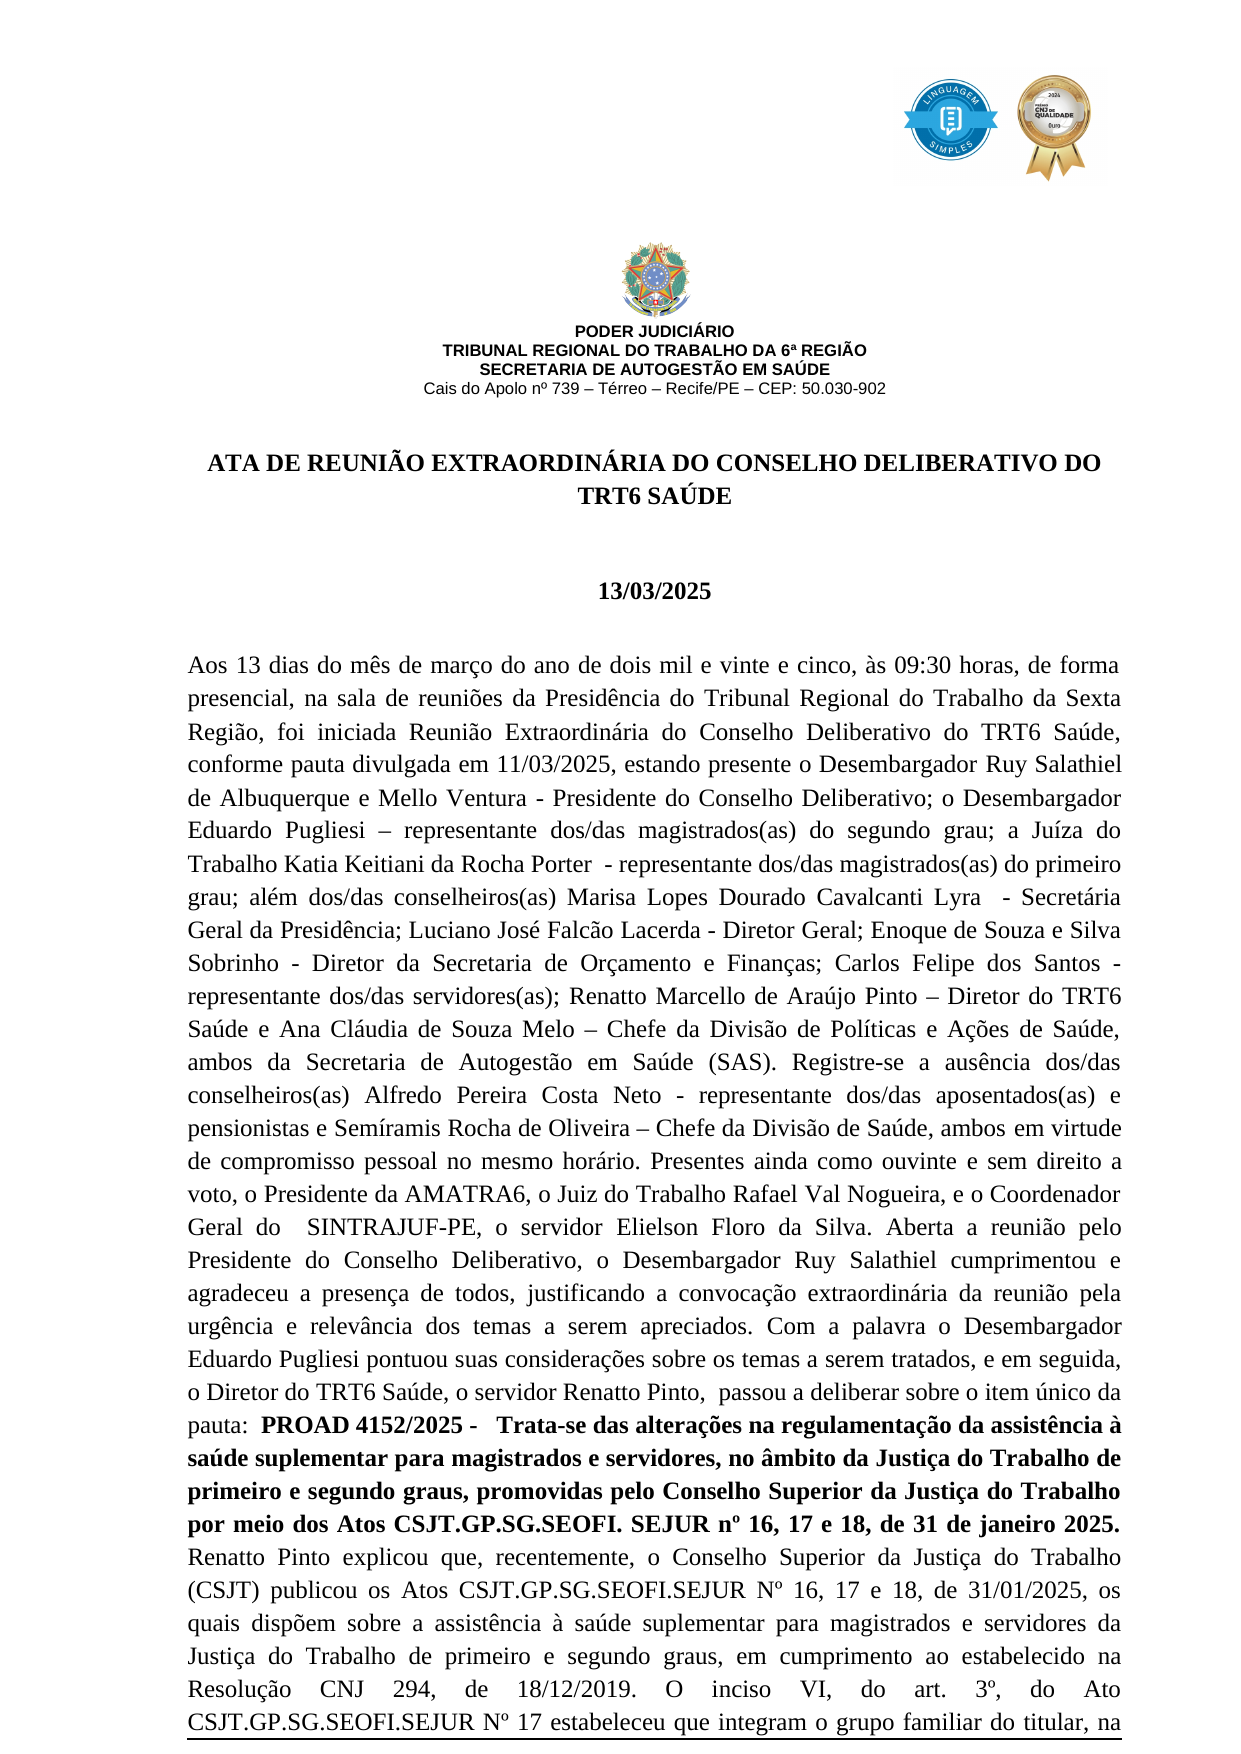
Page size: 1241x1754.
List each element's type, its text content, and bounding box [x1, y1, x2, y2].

text Aos 13 dias do mês de março do ano de dois mil e vinte e cinco, às 09:30 horas, de forma presencial, na sala de reuniões da Presidência do Tribunal Regional do Trabalho da Sexta Região, foi iniciada Reunião Extraordinária do Conselho Deliberativo do TRT6 Saúde, conforme pauta divulgada em 11/03/2025, estando presente o Desembargador Ruy Salathiel de Albuquerque e Mello Ventura - Presidente do Conselho Deliberativo; o Desembargador Eduardo Pugliesi – representante dos/das magistrados(as) do segundo grau; a Juíza do Trabalho Katia Keitiani da Rocha Porter - representante dos/das magistrados(as) do primeiro grau; além dos/das conselheiros(as) Marisa Lopes Dourado Cavalcanti Lyra - Secretária Geral da Presidência; Luciano José Falcão Lacerda - Diretor Geral; Enoque de Souza e Silva Sobrinho - Diretor da Secretaria de Orçamento e Finanças; Carlos Felipe dos Santos - representante dos/das servidores(as); Renatto Marcello de Araújo Pinto – Diretor do TRT6 Saúde e Ana Cláudia de Souza Melo – Chefe da Divisão de Políticas e Ações de Saúde, ambos da Secretaria de Autogestão em Saúde (SAS). Registre-se a ausência dos/das conselheiros(as) Alfredo Pereira Costa Neto - representante dos/das aposentados(as) e pensionistas e Semíramis Rocha de Oliveira – Chefe da Divisão de Saúde, ambos em virtude de compromisso pessoal no mesmo horário. Presentes ainda como ouvinte e sem direito a voto, o Presidente da AMATRA6, o Juiz do Trabalho Rafael Val Nogueira, e o Coordenador Geral do SINTRAJUF-PE, o servidor Elielson Floro da Silva. Aberta a reunião pelo Presidente do Conselho Deliberativo, o Desembargador Ruy Salathiel cumprimentou e agradeceu a presença de todos, justificando a convocação extraordinária da reunião pela urgência e relevância dos temas a serem apreciados. Com a palavra o Desembargador Eduardo Pugliesi pontuou suas considerações sobre os temas a serem tratados, e em seguida, o Diretor do TRT6 Saúde, o servidor Renatto Pinto, passou a deliberar sobre o item único da pauta: PROAD 4152/2025 - Trata-se das alterações na regulamentação da assistência à saúde suplementar para magistrados e servidores, no âmbito da Justiça do Trabalho de primeiro e segundo graus, promovidas pelo Conselho Superior da Justiça do Trabalho por meio dos Atos CSJT.GP.SG.SEOFI. SEJUR nº 16, 17 e 18, de 31 de janeiro 2025. Renatto Pinto explicou que, recentemente, o Conselho Superior da Justiça do Trabalho (CSJT) publicou os Atos CSJT.GP.SG.SEOFI.SEJUR Nº 16, 17 e 18, de 31/01/2025, os quais dispõem sobre a assistência à saúde suplementar para magistrados e servidores da Justiça do Trabalho de primeiro e segundo graus, em cumprimento ao estabelecido na Resolução CNJ 294, de 18/12/2019. O inciso VI, do art. 3º, do Ato CSJT.GP.SG.SEOFI.SEJUR Nº 17 estabeleceu que integram o grupo familiar do titular, na [187, 651, 1122, 1738]
text 13/03/2025 [187, 576, 1122, 605]
text ATA DE REUNIÃO EXTRAORDINÁRIA DO CONSELHO DELIBERATIVO DO TRT6 SAÚDE [187, 448, 1122, 510]
